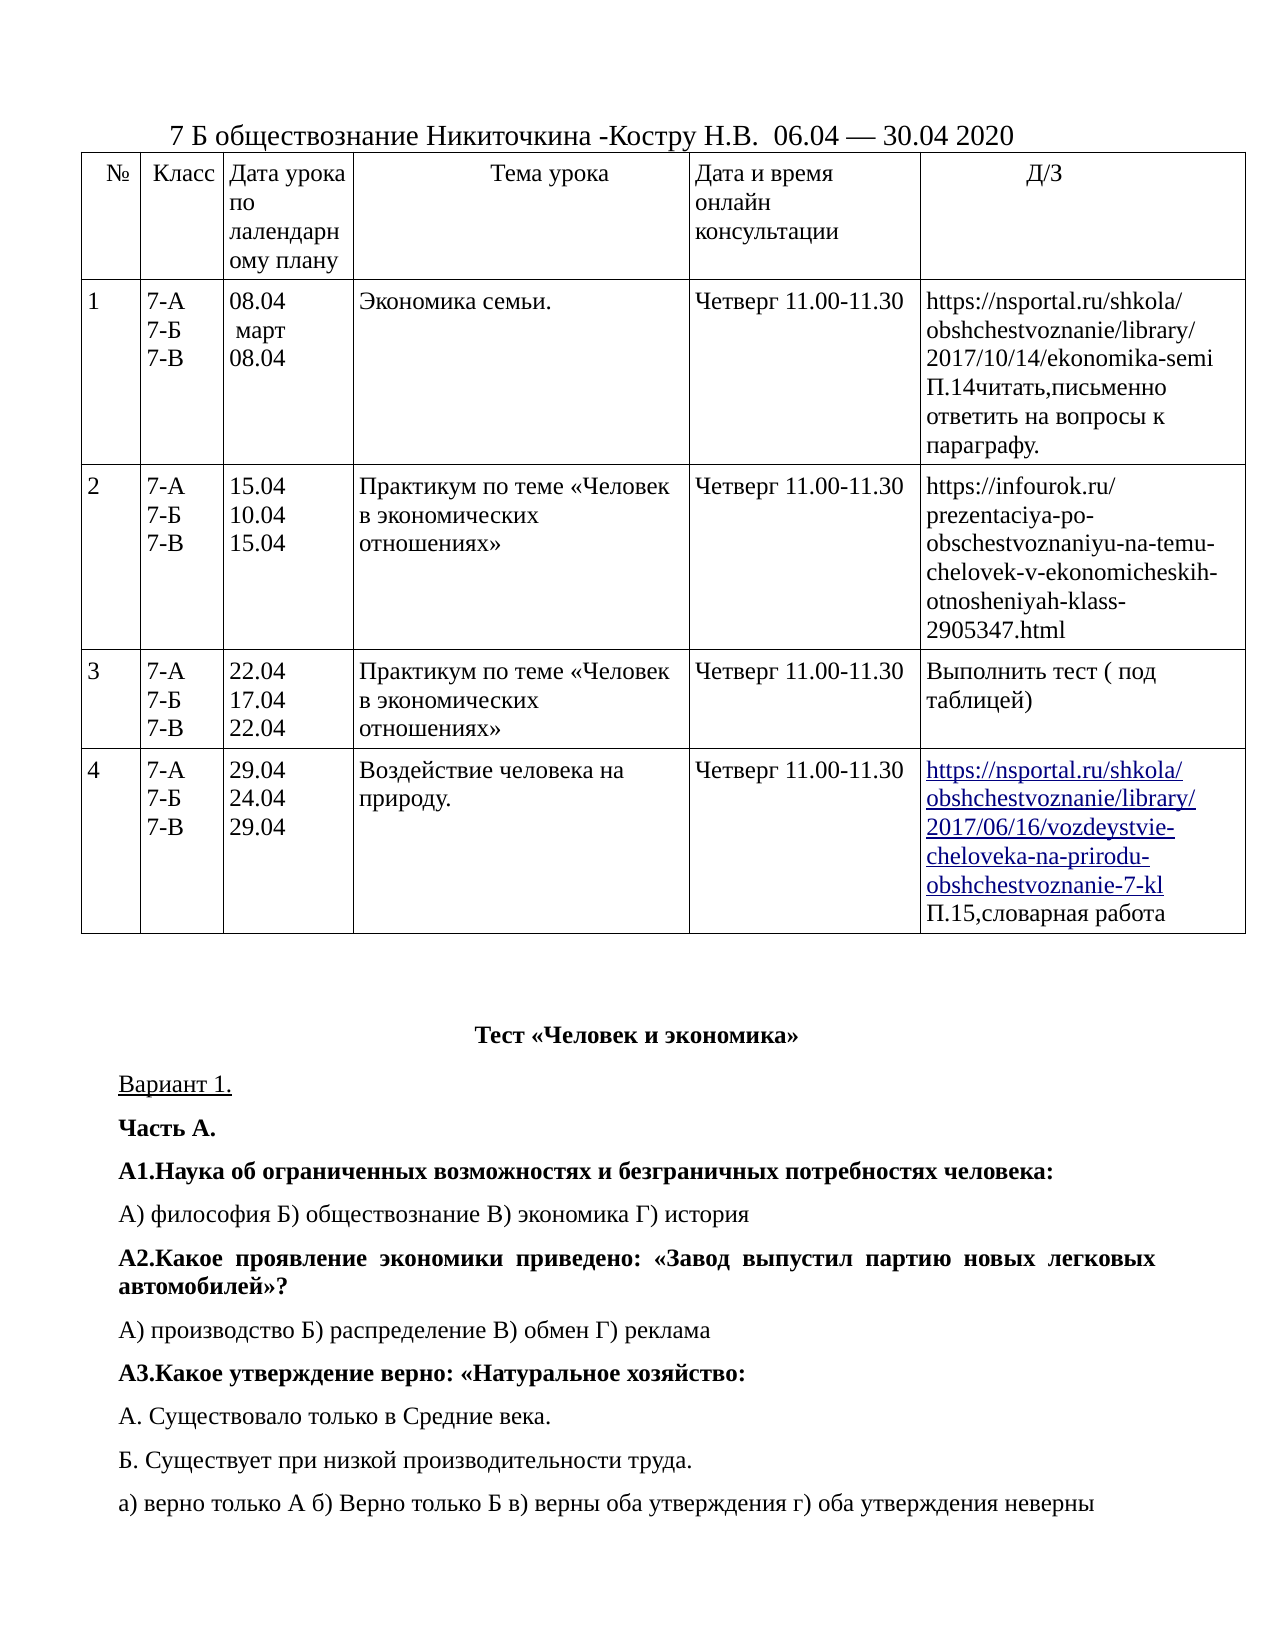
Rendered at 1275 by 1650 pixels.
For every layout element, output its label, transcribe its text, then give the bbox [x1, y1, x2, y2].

table_header Тема урока [354, 153, 689, 279]
table_cell Выполнить тест ( под таблицей) [921, 650, 1245, 748]
text 7 Б обществознание Никиточкина -Костру Н.В. 06.04 — 30.04 2020 [118, 118, 1157, 152]
table_cell Практикум по теме «Человек в экономических отношениях» [354, 650, 689, 748]
text Б. Существует при низкой производительности труда. [118, 1445, 1157, 1473]
table_cell Четверг 11.00-11.30 [690, 650, 920, 748]
table_header Дата урока по лалендарному плану [224, 153, 353, 279]
table_cell https://nsportal.ru/shkola/obshchestvoznanie/library/2017/10/14/ekonomika-semi П.14читать,письменно ответить на вопросы к параграфу. [921, 280, 1245, 464]
table_cell 22.04 17.04 22.04 [224, 650, 353, 748]
table_cell Экономика семьи. [354, 280, 689, 464]
text Часть А. [118, 1113, 1157, 1141]
table_cell 29.04 24.04 29.04 [224, 749, 353, 933]
table_header № [82, 153, 140, 279]
text А) философия Б) обществознание В) экономика Г) история [118, 1199, 1157, 1228]
text Вариант 1. [118, 1069, 1157, 1098]
table_cell Четверг 11.00-11.30 [690, 749, 920, 933]
table_cell https://infourok.ru/prezentaciya-po-obschestvoznaniyu-na-temu-chelovek-v-ekonomicheskih-otnosheniyah-klass-2905347.html [921, 465, 1245, 649]
text А3.Какое утверждение верно: «Натуральное хозяйство: [118, 1358, 1157, 1387]
table_cell https://nsportal.ru/shkola/obshchestvoznanie/library/2017/06/16/vozdeystvie-cheloveka-na-prirodu-obshchestvoznanie-7-kl П.15,словарная работа [921, 749, 1245, 933]
table_cell 3 [82, 650, 140, 748]
table_header Дата и время онлайн консультации [690, 153, 920, 279]
table_cell 1 [82, 280, 140, 464]
text А2.Какое проявление экономики приведено: «Завод выпустил партию новых легковых автомобилей»? [118, 1243, 1157, 1300]
table_cell 7-А 7-Б 7-В [141, 465, 223, 649]
table_cell 7-А 7-Б 7-В [141, 280, 223, 464]
text А. Существовало только в Средние века. [118, 1401, 1157, 1430]
text Тест «Человек и экономика» [118, 1020, 1157, 1049]
table_header Д/З [921, 153, 1245, 279]
text А1.Наука об ограниченных возможностях и безграничных потребностях человека: [118, 1156, 1157, 1185]
table_cell Воздействие человека на природу. [354, 749, 689, 933]
table_header Класс [141, 153, 223, 279]
table_cell 15.04 10.04 15.04 [224, 465, 353, 649]
table_cell 2 [82, 465, 140, 649]
table_cell 7-А 7-Б 7-В [141, 749, 223, 933]
table_cell 08.04 март 08.04 [224, 280, 353, 464]
table_cell Четверг 11.00-11.30 [690, 465, 920, 649]
table_cell 7-А 7-Б 7-В [141, 650, 223, 748]
table_cell 4 [82, 749, 140, 933]
table_cell Практикум по теме «Человек в экономических отношениях» [354, 465, 689, 649]
text а) верно только А б) Верно только Б в) верны оба утверждения г) оба утверждения неверны [118, 1488, 1157, 1517]
text А) производство Б) распределение В) обмен Г) реклама [118, 1315, 1157, 1343]
table_cell Четверг 11.00-11.30 [690, 280, 920, 464]
